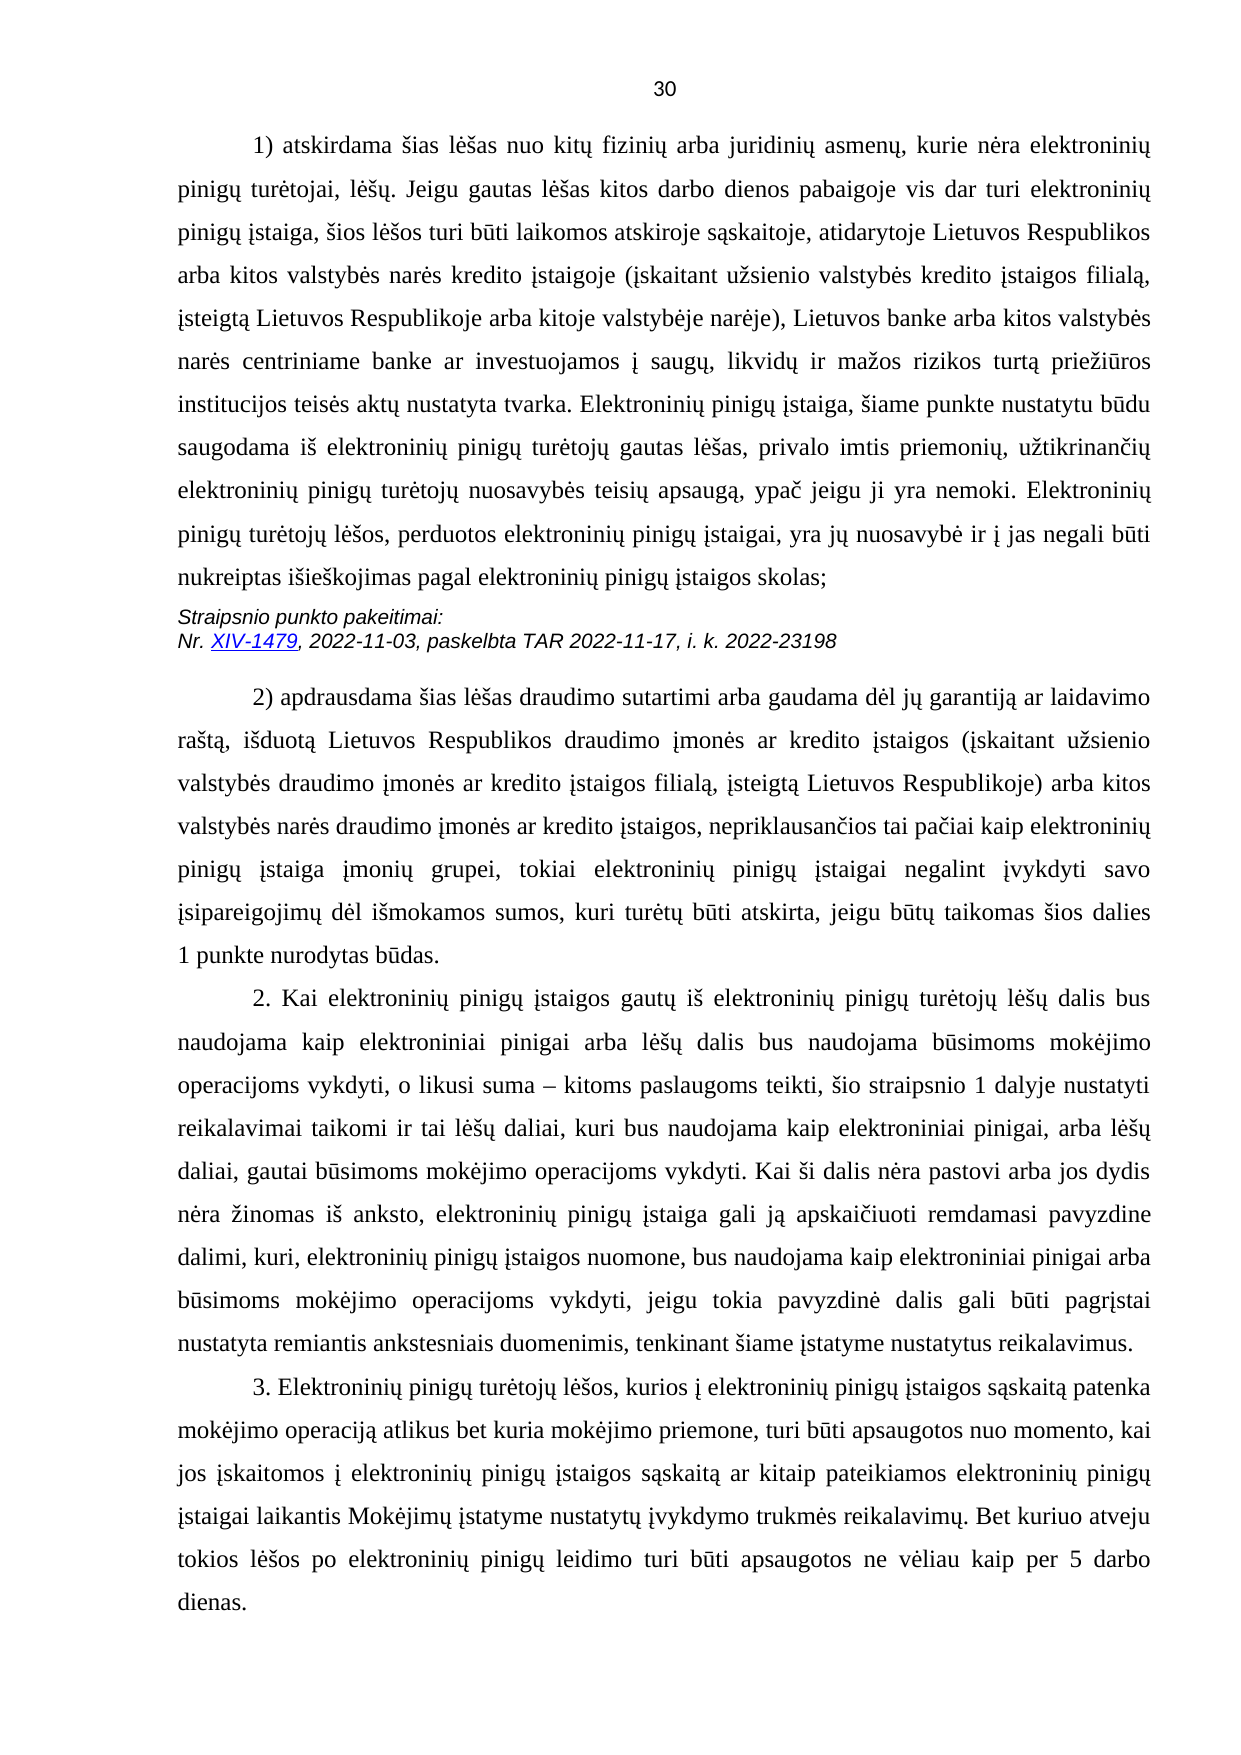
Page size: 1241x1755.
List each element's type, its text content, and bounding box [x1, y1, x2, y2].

text Straipsnio punkto pakeitimai: [177, 605, 1152, 629]
text Nr. XIV-1479, 2022-11-03, paskelbta TAR 2022-11-17, i. k. 2022-23198 [177, 629, 1152, 653]
text 1) atskirdama šias lėšas nuo kitų fizinių arba juridinių asmenų, kurie nėra elektroninių pinigų turėtojai, lėšų. Jeigu gautas lėšas kitos darbo dienos pabaigoje vis dar turi elektroninių pinigų įstaiga, šios lėšos turi būti laikomos atskiroje sąskaitoje, atidarytoje Lietuvos Respublikos arba kitos valstybės narės kredito įstaigoje (įskaitant užsienio valstybės kredito įstaigos filialą, įsteigtą Lietuvos Respublikoje arba kitoje valstybėje narėje), Lietuvos banke arba kitos valstybės narės centriniame banke ar investuojamos į saugų, likvidų ir mažos rizikos turtą priežiūros institucijos teisės aktų nustatyta tvarka. Elektroninių pinigų įstaiga, šiame punkte nustatytu būdu saugodama iš elektroninių pinigų turėtojų gautas lėšas, privalo imtis priemonių, užtikrinančių elektroninių pinigų turėtojų nuosavybės teisių apsaugą, ypač jeigu ji yra nemoki. Elektroninių pinigų turėtojų lėšos, perduotos elektroninių pinigų įstaigai, yra jų nuosavybė ir į jas negali būti nukreiptas išieškojimas pagal elektroninių pinigų įstaigos skolas; [177, 131, 1152, 591]
text 3. Elektroninių pinigų turėtojų lėšos, kurios į elektroninių pinigų įstaigos sąskaitą patenka mokėjimo operaciją atlikus bet kuria mokėjimo priemone, turi būti apsaugotos nuo momento, kai jos įskaitomos į elektroninių pinigų įstaigos sąskaitą ar kitaip pateikiamos elektroninių pinigų įstaigai laikantis Mokėjimų įstatyme nustatytų įvykdymo trukmės reikalavimų. Bet kuriuo atveju tokios lėšos po elektroninių pinigų leidimo turi būti apsaugotos ne vėliau kaip per 5 darbo dienas. [177, 1372, 1152, 1616]
text 2) apdrausdama šias lėšas draudimo sutartimi arba gaudama dėl jų garantiją ar laidavimo raštą, išduotą Lietuvos Respublikos draudimo įmonės ar kredito įstaigos (įskaitant užsienio valstybės draudimo įmonės ar kredito įstaigos filialą, įsteigtą Lietuvos Respublikoje) arba kitos valstybės narės draudimo įmonės ar kredito įstaigos, nepriklausančios tai pačiai kaip elektroninių pinigų įstaiga įmonių grupei, tokiai elektroninių pinigų įstaigai negalint įvykdyti savo įsipareigojimų dėl išmokamos sumos, kuri turėtų būti atskirta, jeigu būtų taikomas šios dalies 1 punkte nurodytas būdas. [177, 682, 1152, 969]
text 2. Kai elektroninių pinigų įstaigos gautų iš elektroninių pinigų turėtojų lėšų dalis bus naudojama kaip elektroniniai pinigai arba lėšų dalis bus naudojama būsimoms mokėjimo operacijoms vykdyti, o likusi suma – kitoms paslaugoms teikti, šio straipsnio 1 dalyje nustatyti reikalavimai taikomi ir tai lėšų daliai, kuri bus naudojama kaip elektroniniai pinigai, arba lėšų daliai, gautai būsimoms mokėjimo operacijoms vykdyti. Kai ši dalis nėra pastovi arba jos dydis nėra žinomas iš anksto, elektroninių pinigų įstaiga gali ją apskaičiuoti remdamasi pavyzdine dalimi, kuri, elektroninių pinigų įstaigos nuomone, bus naudojama kaip elektroniniai pinigai arba būsimoms mokėjimo operacijoms vykdyti, jeigu tokia pavyzdinė dalis gali būti pagrįstai nustatyta remiantis ankstesniais duomenimis, tenkinant šiame įstatyme nustatytus reikalavimus. [177, 983, 1152, 1357]
